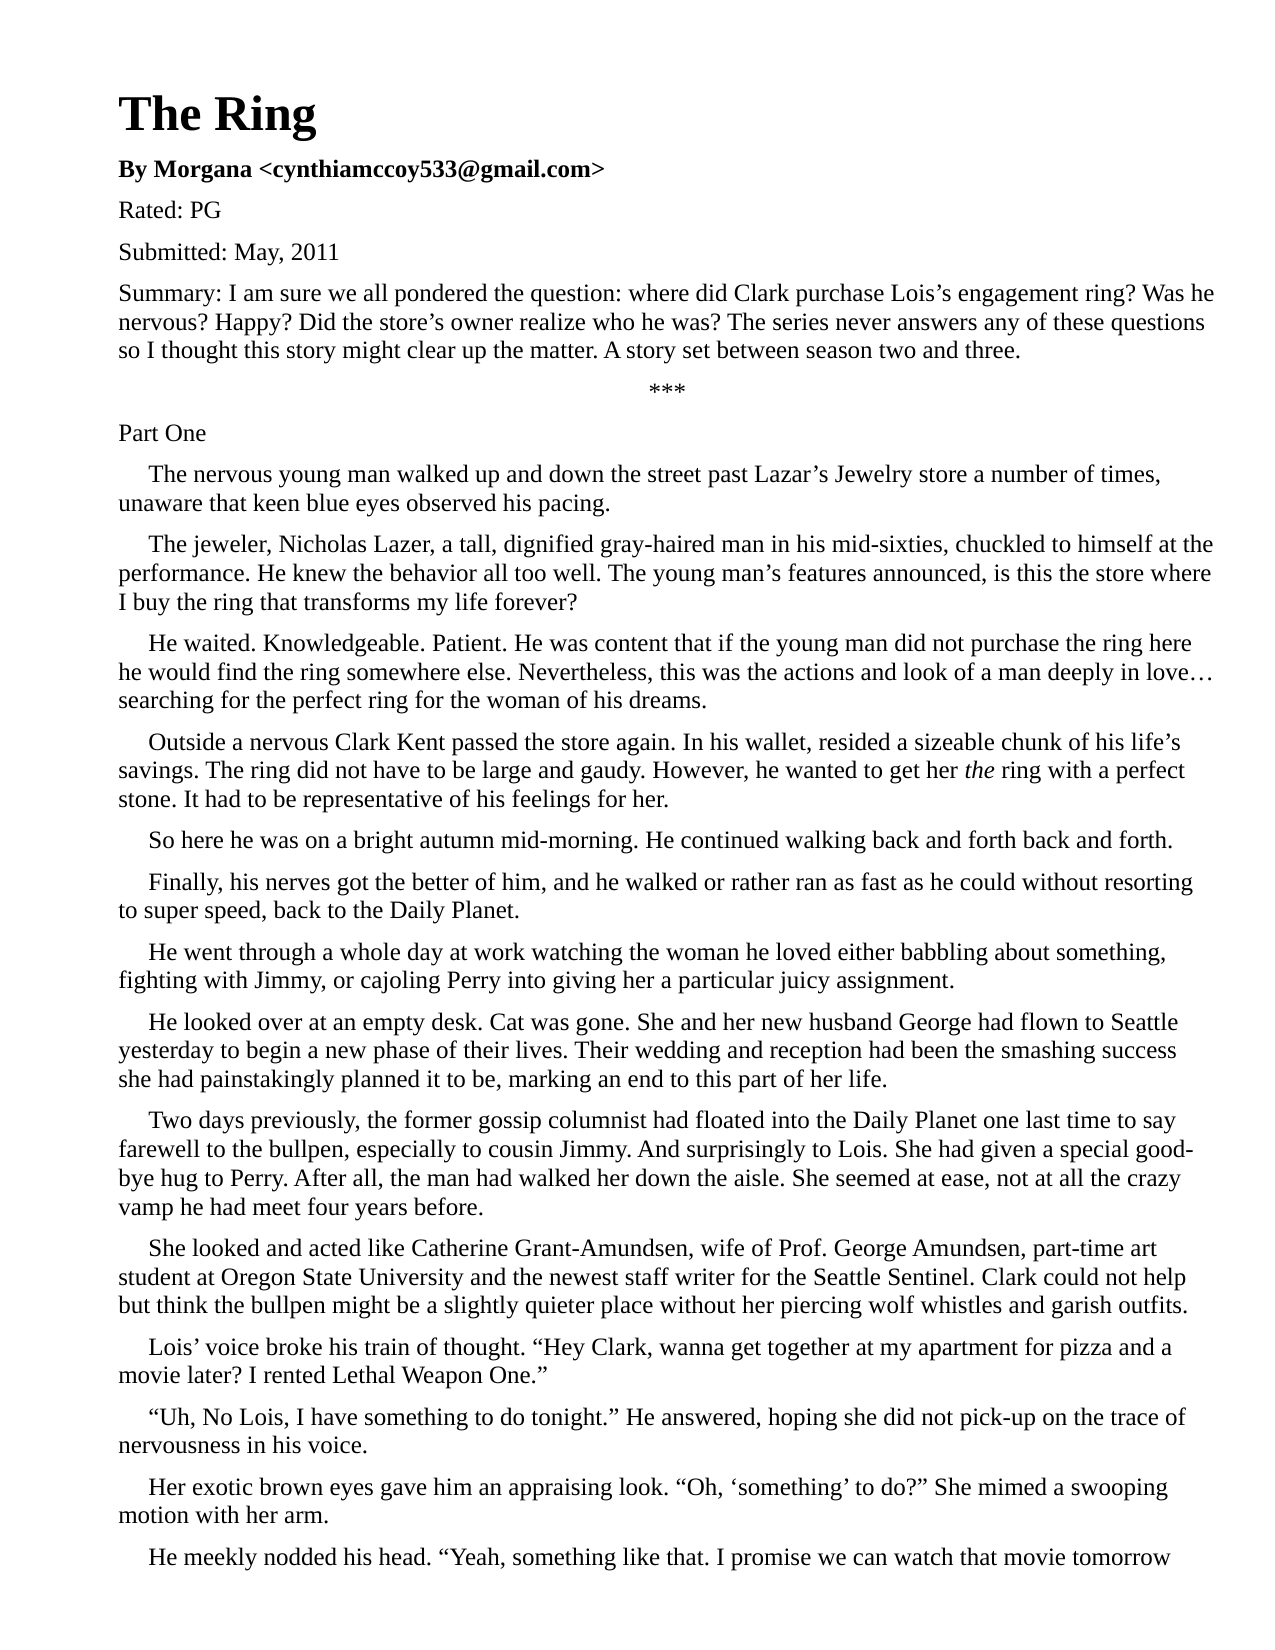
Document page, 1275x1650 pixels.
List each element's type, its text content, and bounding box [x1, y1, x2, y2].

text Submitted: May, 2011 [118, 237, 1216, 265]
text The jeweler, Nicholas Lazer, a tall, dignified gray-haired man in his mid-sixties, chuckled to himself at the performance. He knew the behavior all too well. The young man’s features announced, is this the store where I buy the ring that transforms my life forever? [118, 529, 1216, 615]
subtitle The Ring [118, 84, 1216, 142]
text *** [118, 377, 1216, 405]
text He waited. Knowledgeable. Patient. He was content that if the young man did not purchase the ring here he would find the ring somewhere else. Nevertheless, this was the actions and look of a man deeply in love… searching for the perfect ring for the woman of his dreams. [118, 628, 1216, 714]
text Summary: I am sure we all pondered the question: where did Clark purchase Lois’s engagement ring? Was he nervous? Happy? Did the store’s owner realize who he was? The series never answers any of these questions so I thought this story might clear up the matter. A story set between season two and three. [118, 278, 1216, 364]
text “Uh, No Lois, I have something to do tonight.” He answered, hoping she did not pick-up on the trace of nervousness in his voice. [118, 1402, 1216, 1459]
text Two days previously, the former gossip columnist had floated into the Daily Planet one last time to say farewell to the bullpen, especially to cousin Jimmy. And surprisingly to Lois. She had given a special good-bye hug to Perry. After all, the man had walked her down the aisle. She seemed at ease, not at all the crazy vamp he had meet four years before. [118, 1105, 1216, 1220]
text Rated: PG [118, 195, 1216, 224]
text He meekly nodded his head. “Yeah, something like that. I promise we can watch that movie tomorrow [118, 1542, 1216, 1570]
text She looked and acted like Catherine Grant-Amundsen, wife of Prof. George Amundsen, part-time art student at Oregon State University and the newest staff writer for the Seattle Sentinel. Clark could not help but think the bullpen might be a slightly quieter place without her piercing wolf whistles and garish outfits. [118, 1233, 1216, 1319]
text Lois’ voice broke his train of thought. “Hey Clark, wanna get together at my apartment for pizza and a movie later? I rented Lethal Weapon One.” [118, 1332, 1216, 1389]
text He looked over at an empty desk. Cat was gone. She and her new husband George had flown to Seattle yesterday to begin a new phase of their lives. Their wedding and reception had been the smashing success she had painstakingly planned it to be, marking an end to this part of her life. [118, 1007, 1216, 1093]
text The nervous young man walked up and down the street past Lazar’s Jewelry store a number of times, unaware that keen blue eyes observed his pacing. [118, 459, 1216, 517]
text So here he was on a bright autumn mid-morning. He continued walking back and forth back and forth. [118, 825, 1216, 854]
text Part One [118, 418, 1216, 447]
text By Morgana <cynthiamccoy533@gmail.com> [118, 154, 1216, 183]
text Outside a nervous Clark Kent passed the store again. In his wallet, resided a sizeable chunk of his life’s savings. The ring did not have to be large and gaudy. However, he wanted to get her the ring with a perfect stone. It had to be representative of his feelings for her. [118, 727, 1216, 813]
text Finally, his nerves got the better of him, and he walked or rather ran as fast as he could without resorting to super speed, back to the Daily Planet. [118, 867, 1216, 924]
text He went through a whole day at work watching the woman he loved either babbling about something, fighting with Jimmy, or cajoling Perry into giving her a particular juicy assignment. [118, 937, 1216, 994]
text Her exotic brown eyes gave him an appraising look. “Oh, ‘something’ to do?” She mimed a swooping motion with her arm. [118, 1472, 1216, 1529]
